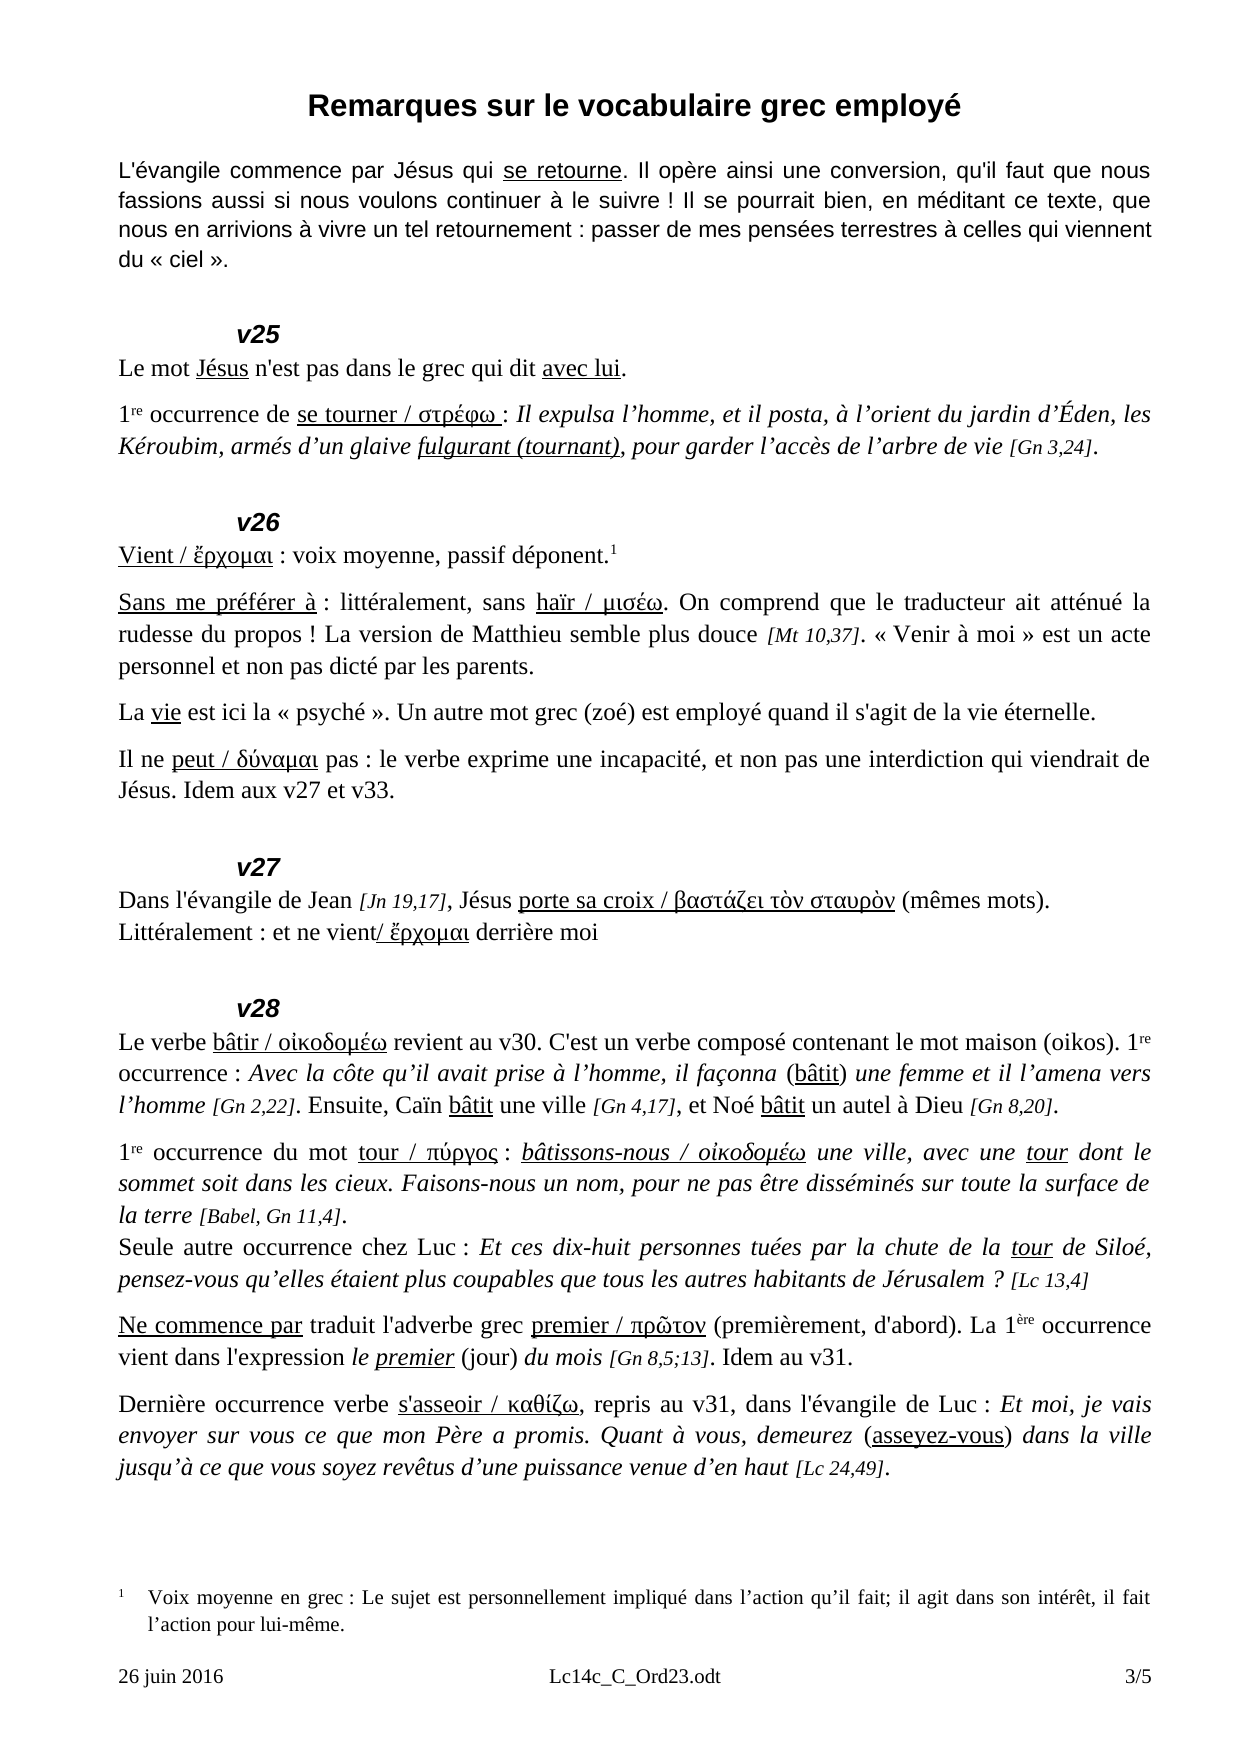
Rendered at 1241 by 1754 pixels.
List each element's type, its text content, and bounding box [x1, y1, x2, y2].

subtitle v27 [236, 853, 1152, 882]
text Dernière occurrence verbe s'asseoir / καθίζω, repris au v31, dans l'évangile de Luc : Et moi, je vais envoyer sur vous ce que mon Père a promis. Quant à vous, demeurez (asseyez-vous) dans la ville jusqu’à ce que vous soyez revêtus d’une puissance venue d’en haut [Lc 24,49]. [118, 1390, 1152, 1481]
text Il ne peut / δύναμαι pas : le verbe exprime une incapacité, et non pas une interdiction qui viendrait de Jésus. Idem aux v27 et v33. [118, 745, 1152, 804]
subtitle v26 [236, 508, 1152, 537]
text 1ʳᵉ occurrence du mot tour / πύργος : bâtissons-nous / οἰκοδομέω une ville, avec une tour dont le sommet soit dans les cieux. Faisons-nous un nom, pour ne pas être disséminés sur toute la surface de la terre [Babel, Gn 11,4]. [118, 1138, 1152, 1229]
text L'évangile commence par Jésus qui se retourne. Il opère ainsi une conversion, qu'il faut que nous fassions aussi si nous voulons continuer à le suivre ! Il se pourrait bien, en méditant ce texte, que nous en arrivions à vivre un tel retournement : passer de mes pensées terrestres à celles qui viennent du « ciel ». [118, 158, 1152, 272]
subtitle Remarques sur le vocabulaire grec employé [118, 88, 1152, 123]
text Vient / ἔρχομαι : voix moyenne, passif déponent. [118, 542, 1152, 569]
text La vie est ici la « psyché ». Un autre mot grec (zoé) est employé quand il s'agit de la vie éternelle. [118, 698, 1152, 726]
text Seule autre occurrence chez Luc : Et ces dix-huit personnes tuées par la chute de la tour de Siloé, pensez-vous qu’elles étaient plus coupables que tous les autres habitants de Jérusalem ? [Lc 13,4] [118, 1233, 1152, 1292]
text Le verbe bâtir / οἰκοδομέω revient au v30. C'est un verbe composé contenant le mot maison (oikos). 1ʳᵉ occurrence : Avec la côte qu’il avait prise à l’homme, il façonna (bâtit) une femme et il l’amena vers l’homme [Gn 2,22]. Ensuite, Caïn bâtit une ville [Gn 4,17], et Noé bâtit un autel à Dieu [Gn 8,20]. [118, 1028, 1152, 1119]
subtitle v28 [236, 994, 1152, 1023]
subtitle v25 [236, 320, 1152, 349]
text Littéralement : et ne vient/ ἔρχομαι derrière moi [118, 918, 1152, 946]
text Ne commence par traduit l'adverbe grec premier / πρῶτον (premièrement, d'abord). La 1ère occurrence vient dans l'expression le premier (jour) du mois [Gn 8,5;13]. Idem au v31. [118, 1311, 1152, 1371]
text 1ʳᵉ occurrence de se tourner / στρέφω : Il expulsa l’homme, et il posta, à l’orient du jardin d’Éden, les Kéroubim, armés d’un glaive fulgurant (tournant), pour garder l’accès de l’arbre de vie [Gn 3,24]. [118, 400, 1152, 460]
text Dans l'évangile de Jean [Jn 19,17], Jésus porte sa croix / βαστάζει τὸν σταυρὸν (mêmes mots). [118, 886, 1152, 914]
text Voix moyenne en grec : Le sujet est personnellement impliqué dans l’action qu’il fait; il agit dans son intérêt, il fait l’action pour lui-même. [118, 1586, 1152, 1636]
text Sans me préférer à : littéralement, sans haïr / μισέω. On comprend que le traducteur ait atténué la rudesse du propos ! La version de Matthieu semble plus douce [Mt 10,37]. « Venir à moi » est un acte personnel et non pas dicté par les parents. [118, 588, 1152, 679]
text Le mot Jésus n'est pas dans le grec qui dit avec lui. [118, 354, 1152, 381]
